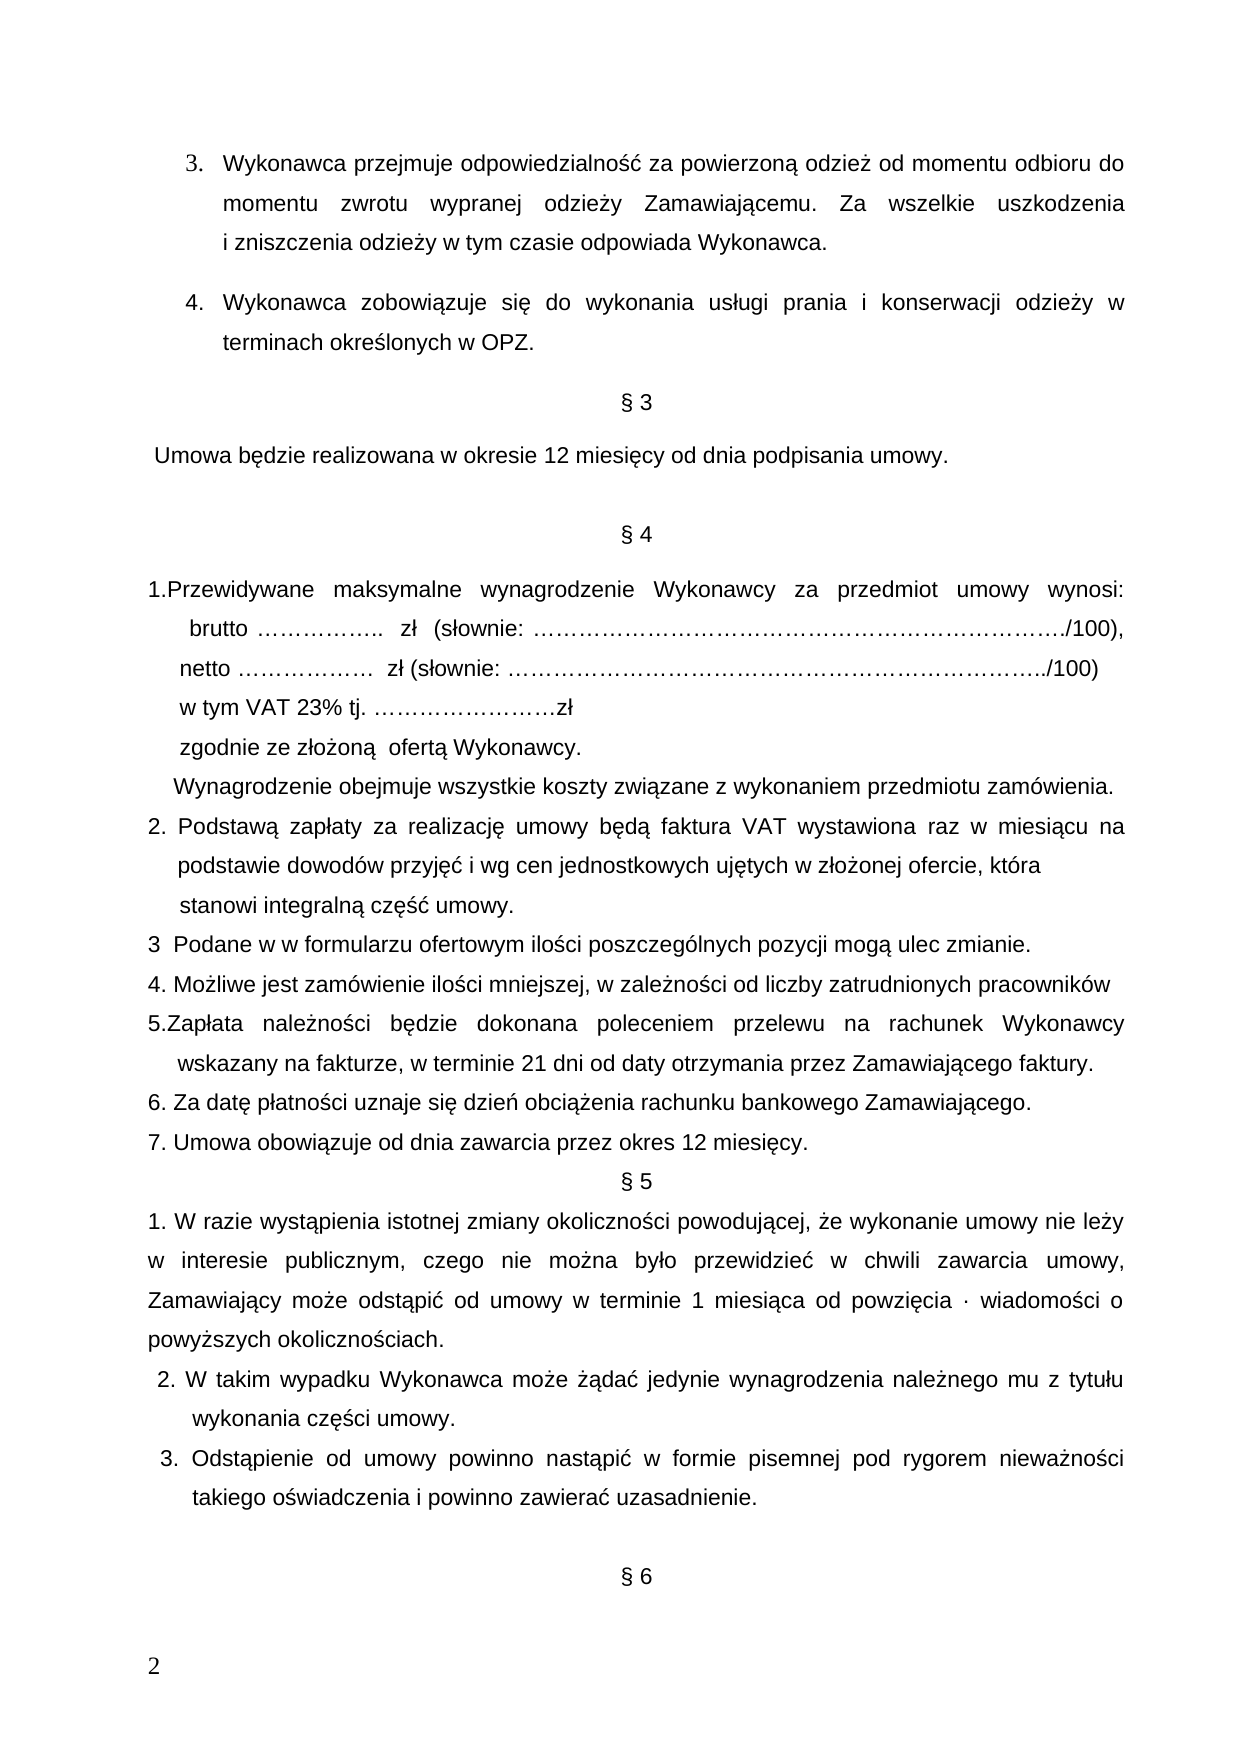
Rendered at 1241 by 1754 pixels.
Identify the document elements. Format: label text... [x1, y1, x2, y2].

text § 3 [148, 389, 1125, 415]
text 2. W takim wypadku Wykonawca może żądać jedynie wynagrodzenia należnego mu z tytułu wykonania części umowy. [148, 1366, 1125, 1431]
text § 6 [148, 1563, 1125, 1589]
list Wykonawca zobowiązuje się do wykonania usługi prania i konserwacji odzieży w terminach określonych w OPZ. [185, 289, 1125, 355]
text 5.Zapłata należności będzie dokonana poleceniem przelewu na rachunek Wykonawcy wskazany na fakturze, w terminie 21 dni od daty otrzymania przez Zamawiającego faktury. [148, 1010, 1125, 1076]
text 2. Podstawą zapłaty za realizację umowy będą faktura VAT wystawiona raz w miesiącu na podstawie dowodów przyjęć i wg cen jednostkowych ujętych w złożonej ofercie, która [148, 813, 1125, 879]
text § 4 [148, 494, 1125, 576]
text 7. Umowa obowiązuje od dnia zawarcia przez okres 12 miesięcy. [148, 1129, 1125, 1155]
text Umowa będzie realizowana w okresie 12 miesięcy od dnia podpisania umowy. [148, 442, 1125, 468]
text Wynagrodzenie obejmuje wszystkie koszty związane z wykonaniem przedmiotu zamówienia. [148, 773, 1125, 800]
text w tym VAT 23% tj. ……………………zł [148, 694, 1125, 721]
text 1. W razie wystąpienia istotnej zmiany okoliczności powodującej, że wykonanie umowy nie leży w interesie publicznym, czego nie można było przewidzieć w chwili zawarcia umowy, Zamawiający może odstąpić od umowy w terminie 1 miesiąca od powzięcia · wiadomości o powyższych okolicznościach. [148, 1208, 1125, 1352]
text 3. Odstąpienie od umowy powinno nastąpić w formie pisemnej pod rygorem nieważności takiego oświadczenia i powinno zawierać uzasadnienie. [148, 1444, 1125, 1510]
text 6. Za datę płatności uznaje się dzień obciążenia rachunku bankowego Zamawiającego. [148, 1089, 1125, 1116]
text § 5 [148, 1168, 1125, 1194]
text 4. Możliwe jest zamówienie ilości mniejszej, w zależności od liczby zatrudnionych pracowników [148, 971, 1125, 997]
text 1.Przewidywane maksymalne wynagrodzenie Wykonawcy za przedmiot umowy wynosi: brutto …………….. zł (słownie: ……………………………………………………………./100), netto ……………… zł (słownie: ……………………………………………………………../100) [148, 576, 1125, 681]
text zgodnie ze złożoną ofertą Wykonawcy. [148, 734, 1125, 760]
list Wykonawca przejmuje odpowiedzialność za powierzoną odzież od momentu odbioru do momentu zwrotu wypranej odzieży Zamawiającemu. Za wszelkie uszkodzenia i zniszczenia odzieży w tym czasie odpowiada Wykonawca. [185, 148, 1125, 255]
text stanowi integralną część umowy. [148, 892, 1125, 918]
text 3 Podane w w formularzu ofertowym ilości poszczególnych pozycji mogą ulec zmianie. [148, 931, 1125, 958]
